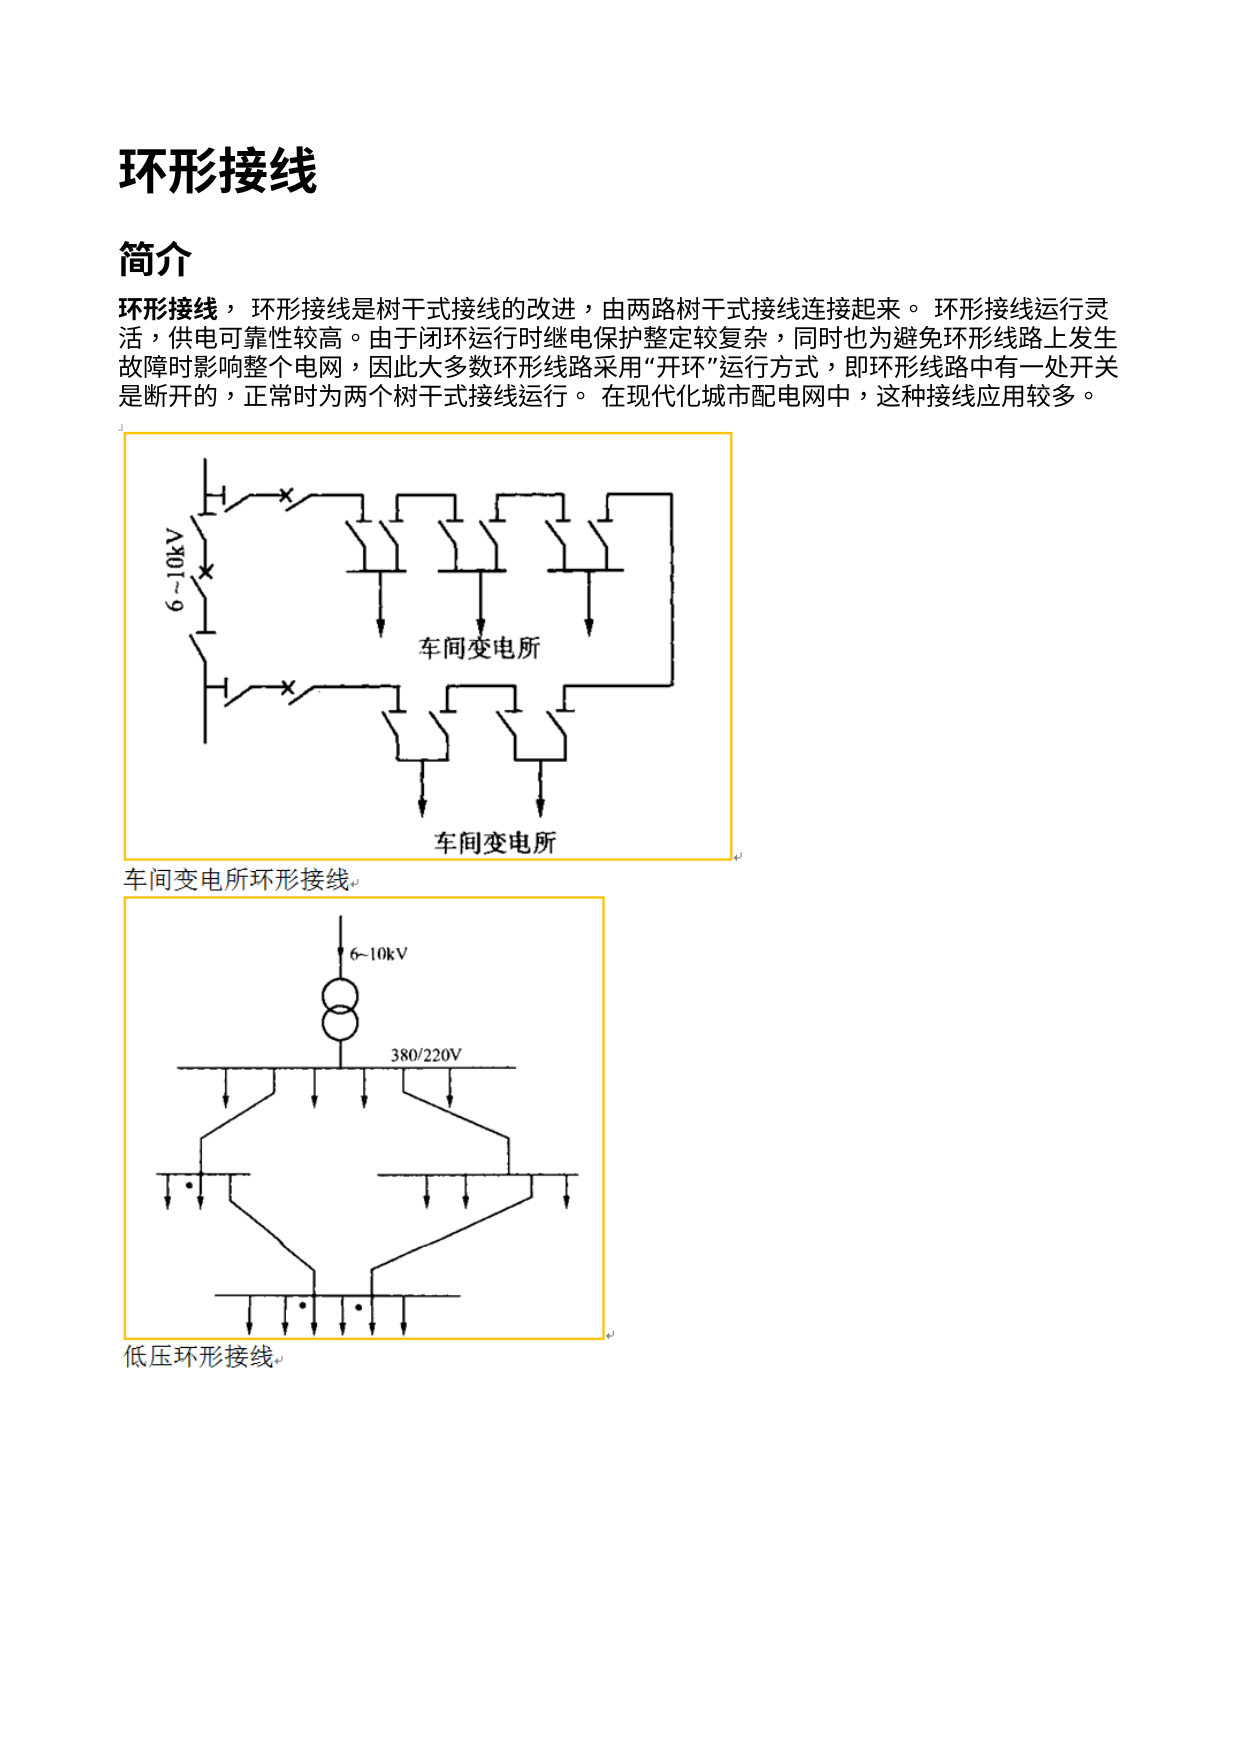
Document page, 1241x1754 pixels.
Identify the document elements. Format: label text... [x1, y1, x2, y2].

text 环形接线， 环形接线是树干式接线的改进，由两路树干式接线连接起来。 环形接线运行灵活，供电可靠性较高。由于闭环运行时继电保护整定较复杂，同时也为避免环形线路上发生故障时影响整个电网，因此大多数环形线路采用“开环”运行方式，即环形线路中有一处开关是断开的，正常时为两个树干式接线运行。 在现代化城市配电网中，这种接线应用较多。 [118, 295, 1122, 412]
picture [118, 424, 744, 1378]
subtitle 简介 [118, 239, 1122, 282]
subtitle 环形接线 [118, 143, 1122, 201]
